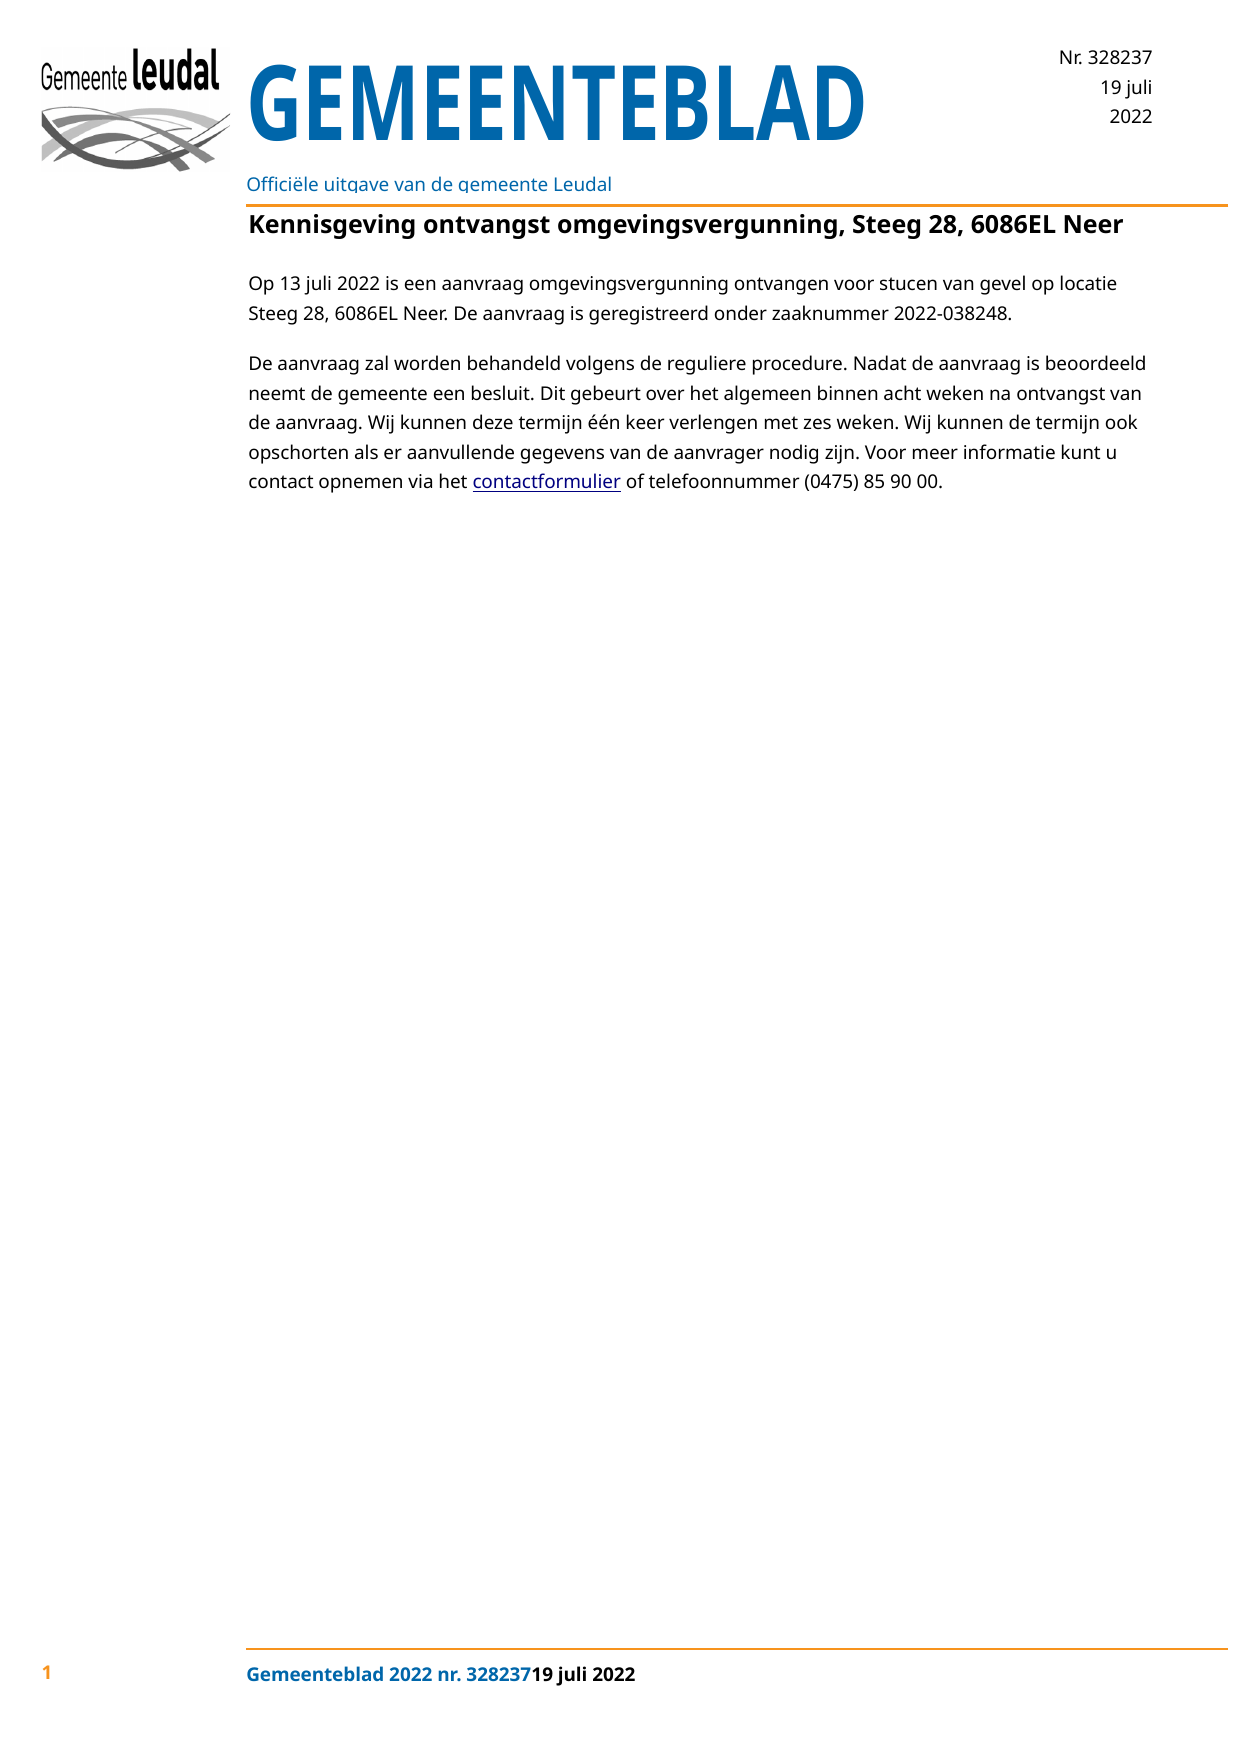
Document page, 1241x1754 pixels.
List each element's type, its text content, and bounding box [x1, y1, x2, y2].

picture [41, 47, 231, 172]
text De aanvraag zal worden behandeld volgens de reguliere procedure. Nadat de aanvraag is beoordeeld neemt de gemeente een besluit. Dit gebeurt over het algemeen binnen acht weken na ontvangst van de aanvraag. Wij kunnen deze termijn één keer verlengen met zes weken. Wij kunnen de termijn ook opschorten als er aanvullende gegevens van de aanvrager nodig zijn. Voor meer informatie kunt u contact opnemen via het contactformulier of telefoonnummer (0475) 85 90 00. [248, 350, 1152, 494]
text Op 13 juli 2022 is een aanvraag omgevingsvergunning ontvangen voor stucen van gevel op locatie Steeg 28, 6086EL Neer. De aanvraag is geregistreerd onder zaaknummer 2022-038248. [248, 270, 1152, 326]
text Kennisgeving ontvangst omgevingsvergunning, Steeg 28, 6086EL Neer [248, 207, 1152, 241]
